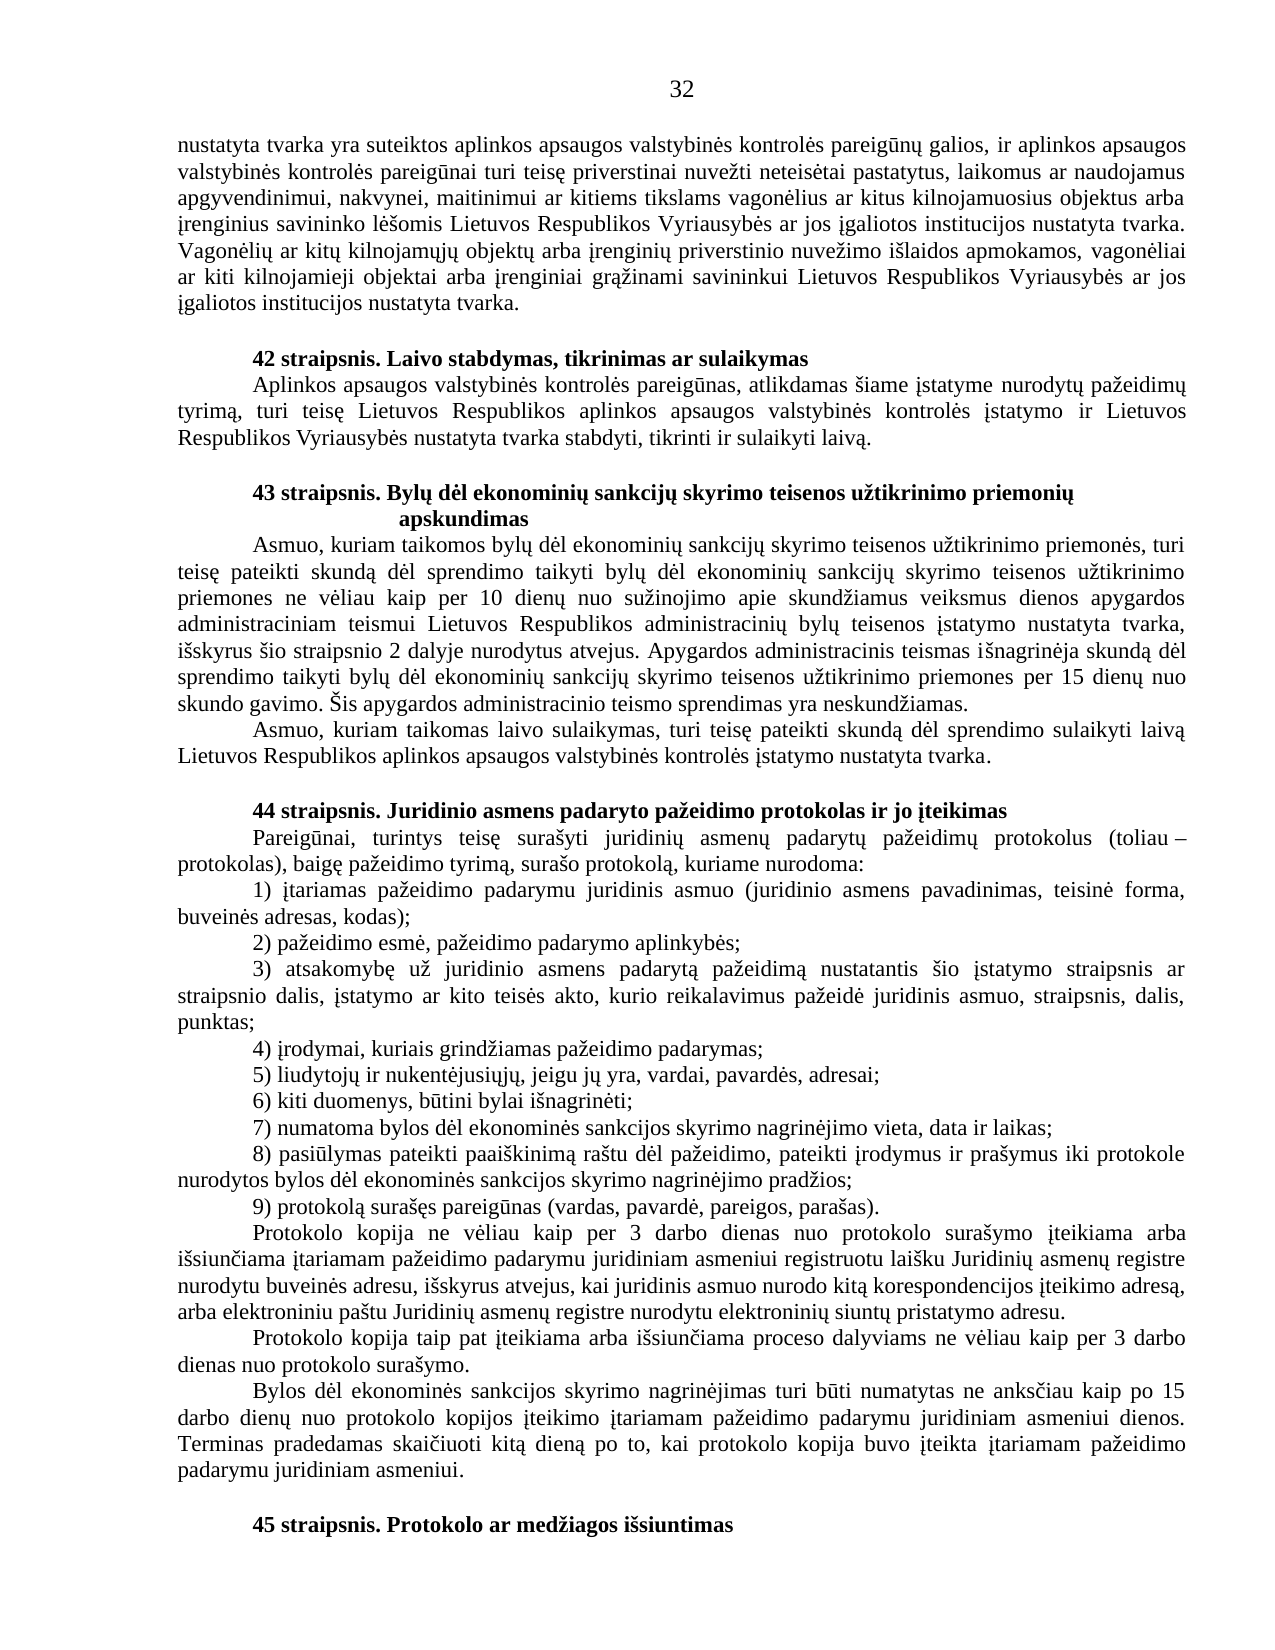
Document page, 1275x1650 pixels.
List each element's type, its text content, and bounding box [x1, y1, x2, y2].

text 43 straipsnis. Bylų dėl ekonominių sankcijų skyrimo teisenos užtikrinimo priemonių apskundimas [252, 479, 1186, 531]
text 2) pažeidimo esmė, pažeidimo padarymo aplinkybės; [177, 929, 1186, 956]
text Pareigūnai, turintys teisę surašyti juridinių asmenų padarytų pažeidimų protokolus (toliau – protokolas), baigę pažeidimo tyrimą, surašo protokolą, kuriame nurodoma: [177, 824, 1186, 876]
text 8) pasiūlymas pateikti paaiškinimą raštu dėl pažeidimo, pateikti įrodymus ir prašymus iki protokole nurodytos bylos dėl ekonominės sankcijos skyrimo nagrinėjimo pradžios; [177, 1140, 1186, 1193]
text 6) kiti duomenys, būtini bylai išnagrinėti; [177, 1087, 1186, 1114]
text 44 straipsnis. Juridinio asmens padaryto pažeidimo protokolas ir jo įteikimas [177, 797, 1186, 824]
text Asmuo, kuriam taikomos bylų dėl ekonominių sankcijų skyrimo teisenos užtikrinimo priemonės, turi teisę pateikti skundą dėl sprendimo taikyti bylų dėl ekonominių sankcijų skyrimo teisenos užtikrinimo priemones ne vėliau kaip per 10 dienų nuo sužinojimo apie skundžiamus veiksmus dienos apygardos administraciniam teismui Lietuvos Respublikos administracinių bylų teisenos įstatymo nustatyta tvarka, išskyrus šio straipsnio 2 dalyje nurodytus atvejus. Apygardos administracinis teismas išnagrinėja skundą dėl sprendimo taikyti bylų dėl ekonominių sankcijų skyrimo teisenos užtikrinimo priemones per 15 dienų nuo skundo gavimo. Šis apygardos administracinio teismo sprendimas yra neskundžiamas. [177, 531, 1186, 716]
text 1) įtariamas pažeidimo padarymu juridinis asmuo (juridinio asmens pavadinimas, teisinė forma, buveinės adresas, kodas); [177, 876, 1186, 929]
text Protokolo kopija taip pat įteikiama arba išsiunčiama proceso dalyviams ne vėliau kaip per 3 darbo dienas nuo protokolo surašymo. [177, 1324, 1186, 1377]
text 45 straipsnis. Protokolo ar medžiagos išsiuntimas [177, 1511, 1186, 1538]
text 5) liudytojų ir nukentėjusiųjų, jeigu jų yra, vardai, pavardės, adresai; [177, 1061, 1186, 1087]
text 9) protokolą surašęs pareigūnas (vardas, pavardė, pareigos, parašas). [177, 1193, 1186, 1219]
text 3) atsakomybę už juridinio asmens padarytą pažeidimą nustatantis šio įstatymo straipsnis ar straipsnio dalis, įstatymo ar kito teisės akto, kurio reikalavimus pažeidė juridinis asmuo, straipsnis, dalis, punktas; [177, 956, 1186, 1034]
text 7) numatoma bylos dėl ekonominės sankcijos skyrimo nagrinėjimo vieta, data ir laikas; [177, 1114, 1186, 1140]
text 4) įrodymai, kuriais grindžiamas pažeidimo padarymas; [177, 1034, 1186, 1061]
text nustatyta tvarka yra suteiktos aplinkos apsaugos valstybinės kontrolės pareigūnų galios, ir aplinkos apsaugos valstybinės kontrolės pareigūnai turi teisę priverstinai nuvežti neteisėtai pastatytus, laikomus ar naudojamus apgyvendinimui, nakvynei, maitinimui ar kitiems tikslams vagonėlius ar kitus kilnojamuosius objektus arba įrenginius savininko lėšomis Lietuvos Respublikos Vyriausybės ar jos įgaliotos institucijos nustatyta tvarka. Vagonėlių ar kitų kilnojamųjų objektų arba įrenginių priverstinio nuvežimo išlaidos apmokamos, vagonėliai ar kiti kilnojamieji objektai arba įrenginiai grąžinami savininkui Lietuvos Respublikos Vyriausybės ar jos įgaliotos institucijos nustatyta tvarka. [177, 131, 1186, 316]
text Bylos dėl ekonominės sankcijos skyrimo nagrinėjimas turi būti numatytas ne anksčiau kaip po 15 darbo dienų nuo protokolo kopijos įteikimo įtariamam pažeidimo padarymu juridiniam asmeniui dienos. Terminas pradedamas skaičiuoti kitą dieną po to, kai protokolo kopija buvo įteikta įtariamam pažeidimo padarymu juridiniam asmeniui. [177, 1377, 1186, 1483]
text 42 straipsnis. Laivo stabdymas, tikrinimas ar sulaikymas [177, 344, 1186, 371]
text Protokolo kopija ne vėliau kaip per 3 darbo dienas nuo protokolo surašymo įteikiama arba išsiunčiama įtariamam pažeidimo padarymu juridiniam asmeniui registruotu laišku Juridinių asmenų registre nurodytu buveinės adresu, išskyrus atvejus, kai juridinis asmuo nurodo kitą korespondencijos įteikimo adresą, arba elektroniniu paštu Juridinių asmenų registre nurodytu elektroninių siuntų pristatymo adresu. [177, 1219, 1186, 1324]
text Asmuo, kuriam taikomas laivo sulaikymas, turi teisę pateikti skundą dėl sprendimo sulaikyti laivą Lietuvos Respublikos aplinkos apsaugos valstybinės kontrolės įstatymo nustatyta tvarka. [177, 716, 1186, 769]
text Aplinkos apsaugos valstybinės kontrolės pareigūnas, atlikdamas šiame įstatyme nurodytų pažeidimų tyrimą, turi teisę Lietuvos Respublikos aplinkos apsaugos valstybinės kontrolės įstatymo ir Lietuvos Respublikos Vyriausybės nustatyta tvarka stabdyti, tikrinti ir sulaikyti laivą. [177, 371, 1186, 450]
